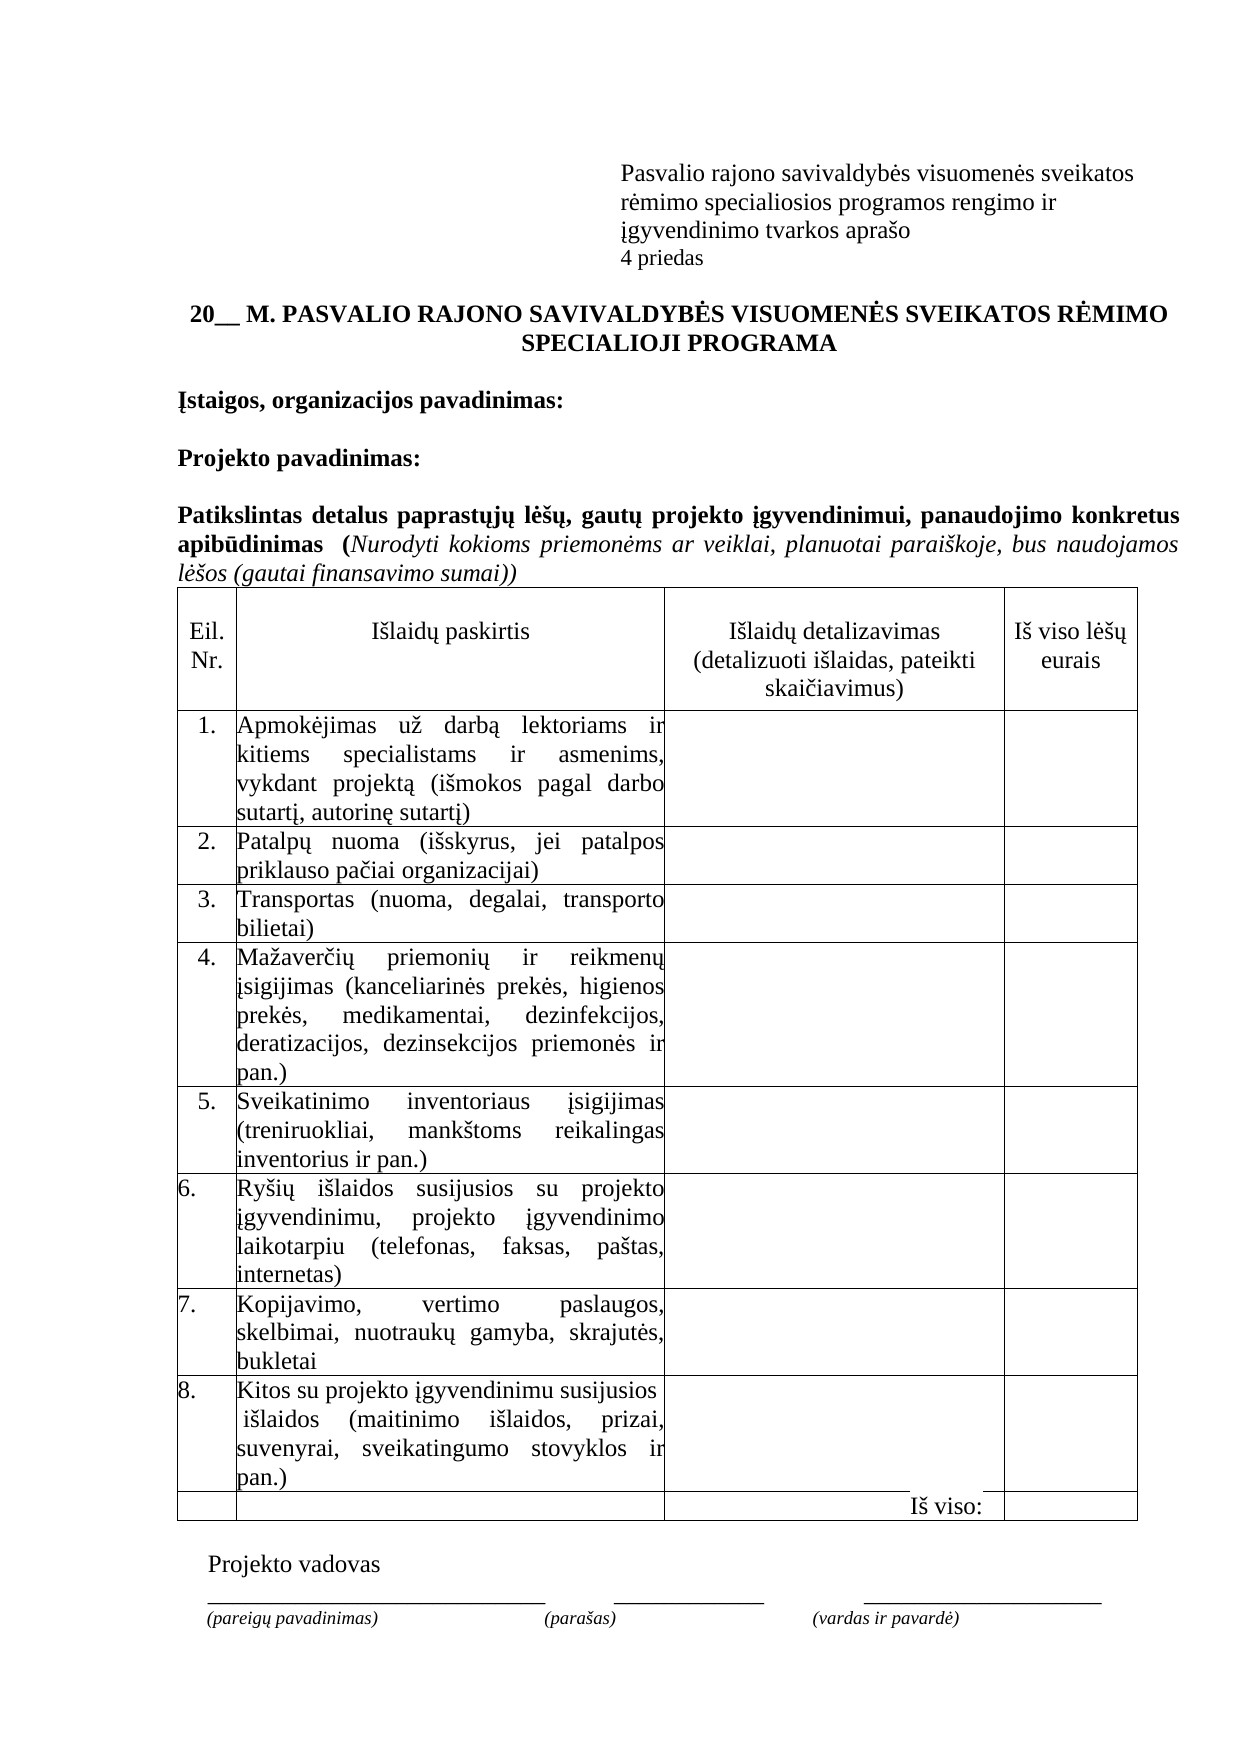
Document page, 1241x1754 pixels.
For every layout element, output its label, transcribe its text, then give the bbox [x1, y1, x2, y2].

table_cell [1005, 885, 1137, 942]
table_cell Transportas (nuoma, degalai, transporto bilietai) [237, 885, 664, 942]
table_cell [665, 1087, 1004, 1173]
table_cell [665, 1376, 1004, 1491]
table_cell [665, 1174, 1004, 1288]
text ___________________________ ____________ ___________________ [207, 1578, 1181, 1607]
table_cell Kitos su projekto įgyvendinimu susijusios išlaidos (maitinimo išlaidos, prizai, suvenyrai, sveikatingumo stovyklos ir pan.) [237, 1376, 664, 1491]
table_cell 1. [178, 711, 236, 826]
table_cell Kopijavimo, vertimo paslaugos, skelbimai, nuotraukų gamyba, skrajutės, bukletai [237, 1289, 664, 1375]
table_cell Patalpų nuoma (išskyrus, jei patalpos priklauso pačiai organizacijai) [237, 827, 664, 884]
table_cell 3. [178, 885, 236, 942]
table_cell [665, 943, 1004, 1086]
table_cell [1005, 1174, 1137, 1288]
text Projekto vadovas [207, 1549, 1181, 1578]
text 4 priedas [545, 244, 1181, 271]
text (pareigų pavadinimas) (parašas) (vardas ir pavardė) [207, 1607, 1181, 1628]
text Įstaigos, organizacijos pavadinimas: [177, 386, 1181, 414]
text 20__ M. PASVALIO RAJONO SAVIVALDYBĖS VISUOMENĖS SVEIKATOS RĖMIMO SPECIALIOJI PROGRAMA [177, 299, 1181, 357]
table_cell [237, 1492, 664, 1520]
table_cell [1005, 943, 1137, 1086]
table_cell [1005, 1289, 1137, 1375]
table_cell [178, 1492, 236, 1520]
table_cell [665, 885, 1004, 942]
table_header Išlaidų detalizavimas (detalizuoti išlaidas, pateikti skaičiavimus) [665, 588, 1004, 710]
table_cell Iš viso: [665, 1492, 1004, 1520]
table_cell Apmokėjimas už darbą lektoriams ir kitiems specialistams ir asmenims, vykdant projektą (išmokos pagal darbo sutartį, autorinę sutartį) [237, 711, 664, 826]
table_cell Ryšių išlaidos susijusios su projekto įgyvendinimu, projekto įgyvendinimo laikotarpiu (telefonas, faksas, paštas, internetas) [237, 1174, 664, 1288]
table_cell [665, 711, 1004, 826]
table_cell [1005, 711, 1137, 826]
table_cell 8. [178, 1376, 236, 1491]
table_cell 2. [178, 827, 236, 884]
table_cell 4. [178, 943, 236, 1086]
table_cell 5. [178, 1087, 236, 1173]
table_cell [1005, 1492, 1137, 1520]
table_cell 7. [178, 1289, 236, 1375]
table_header Eil. Nr. [178, 588, 236, 710]
table_cell [1005, 1376, 1137, 1491]
table_cell Mažaverčių priemonių ir reikmenų įsigijimas (kanceliarinės prekės, higienos prekės, medikamentai, dezinfekcijos, deratizacijos, dezinsekcijos priemonės ir pan.) [237, 943, 664, 1086]
table_cell [665, 827, 1004, 884]
table_cell 6. [178, 1174, 236, 1288]
table_cell [1005, 827, 1137, 884]
text Patikslintas detalus paprastųjų lėšų, gautų projekto įgyvendinimui, panaudojimo konkretus apibūdinimas (Nurodyti kokioms priemonėms ar veiklai, planuotai paraiškoje, bus naudojamos lėšos (gautai finansavimo sumai)) [177, 501, 1181, 587]
table_header Iš viso lėšų eurais [1005, 588, 1137, 710]
text Pasvalio rajono savivaldybės visuomenės sveikatos [620, 158, 1181, 187]
table_cell Sveikatinimo inventoriaus įsigijimas (treniruokliai, mankštoms reikalingas inventorius ir pan.) [237, 1087, 664, 1173]
table_cell [665, 1289, 1004, 1375]
text įgyvendinimo tvarkos aprašo [620, 215, 1181, 244]
table_header Išlaidų paskirtis [237, 588, 664, 710]
text rėmimo specialiosios programos rengimo ir [620, 187, 1181, 215]
table_cell [1005, 1087, 1137, 1173]
text Projekto pavadinimas: [177, 443, 1181, 472]
